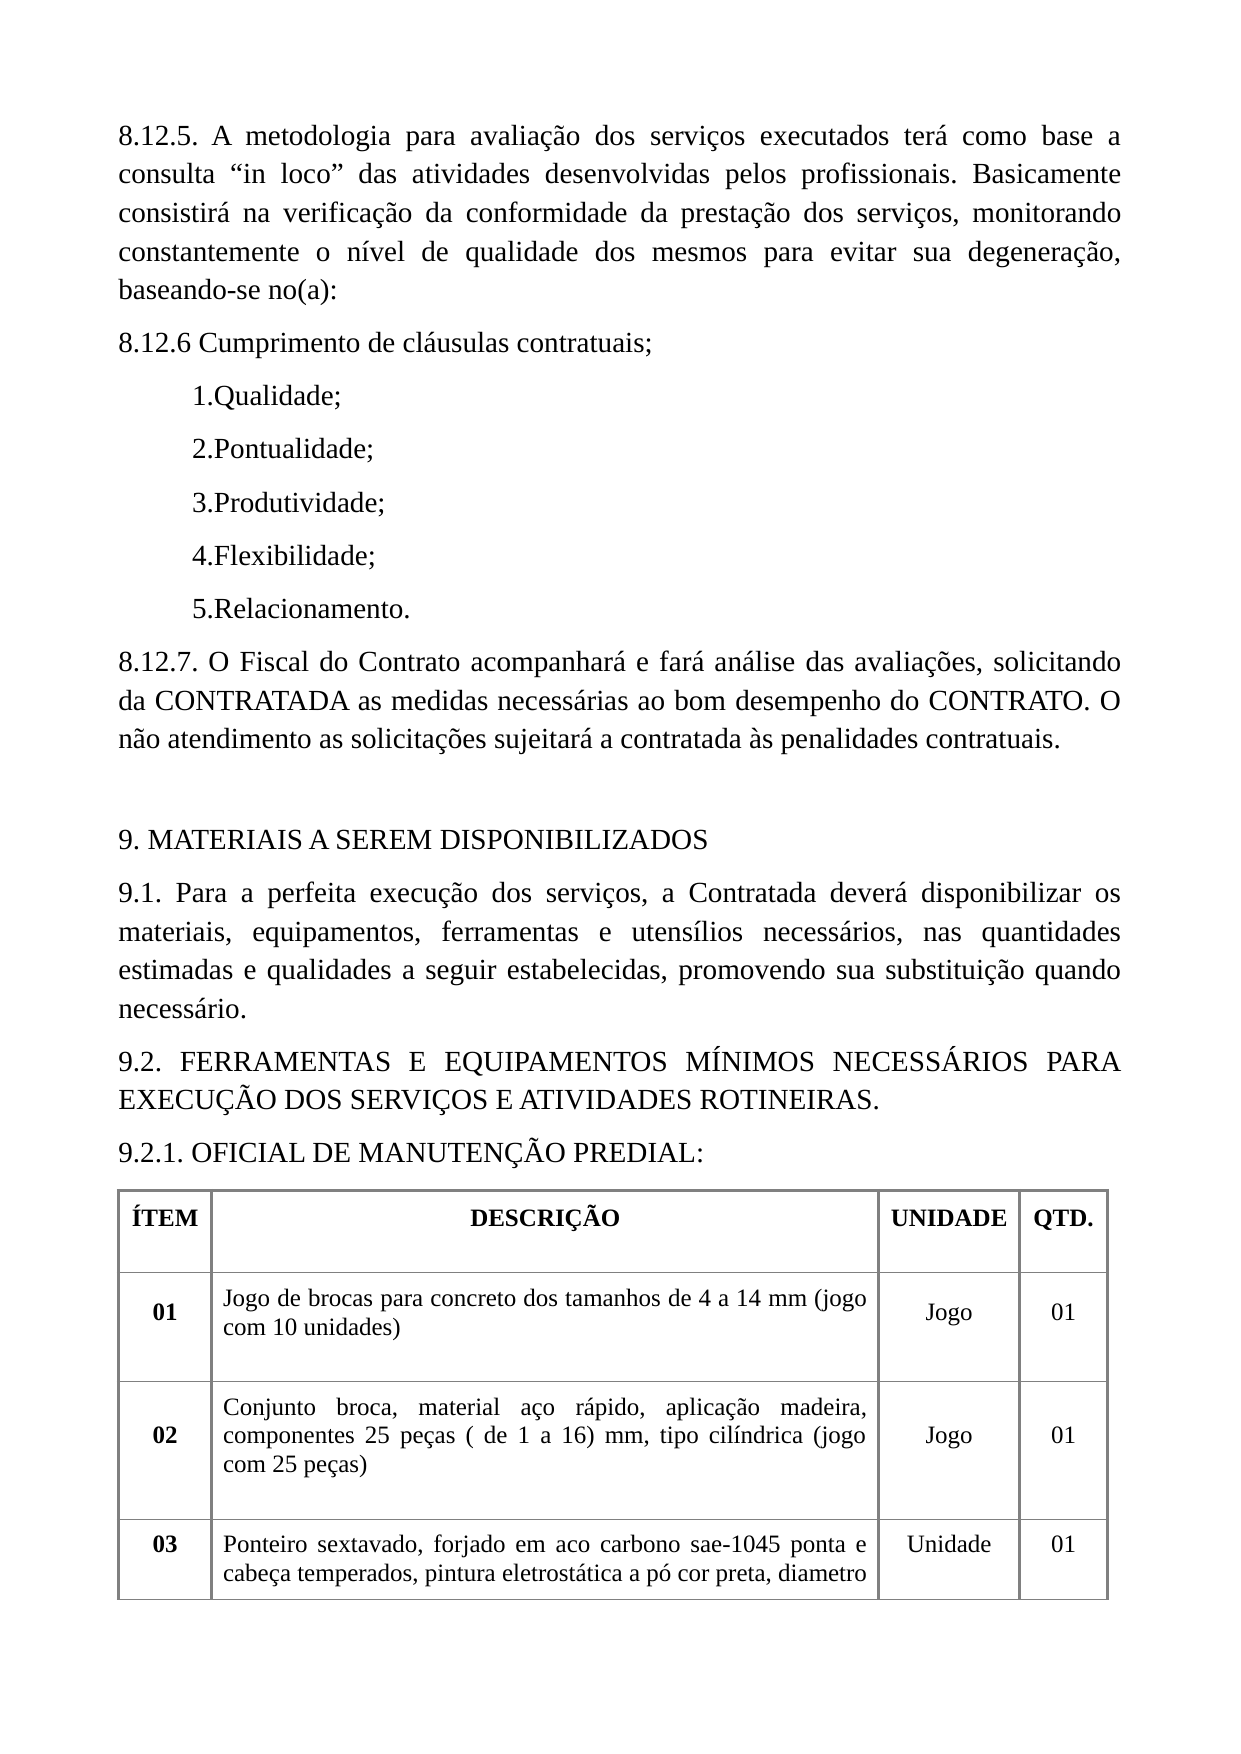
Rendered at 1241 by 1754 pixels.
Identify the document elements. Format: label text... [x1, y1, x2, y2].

table_cell 01 [1021, 1382, 1106, 1518]
table_header QTD. [1021, 1192, 1106, 1272]
table_cell Conjunto broca, material aço rápido, aplicação madeira, componentes 25 peças ( de 1 a 16) mm, tipo cilíndrica (jogo com 25 peças) [213, 1382, 877, 1518]
table_cell Ponteiro sextavado, forjado em aco carbono sae-1045 ponta e cabeça temperados, pintura eletrostática a pó cor preta, diametro [213, 1520, 877, 1599]
list Relacionamento. [118, 591, 1122, 624]
table_header ÍTEM [120, 1192, 210, 1272]
table_cell Jogo [880, 1382, 1018, 1518]
table_cell Unidade [880, 1520, 1018, 1599]
text 9.2. FERRAMENTAS E EQUIPAMENTOS MÍNIMOS NECESSÁRIOS PARA EXECUÇÃO DOS SERVIÇOS E ATIVIDADES ROTINEIRAS. [118, 1044, 1122, 1116]
text 8.12.6 Cumprimento de cláusulas contratuais; [118, 325, 1122, 359]
table_cell Jogo de brocas para concreto dos tamanhos de 4 a 14 mm (jogo com 10 unidades) [213, 1273, 877, 1381]
text 8.12.5. A metodologia para avaliação dos serviços executados terá como base a consulta “in loco” das atividades desenvolvidas pelos profissionais. Basicamente consistirá na verificação da conformidade da prestação dos serviços, monitorando constantemente o nível de qualidade dos mesmos para evitar sua degeneração, baseando-se no(a): [118, 118, 1122, 306]
table_cell 01 [120, 1273, 210, 1381]
list Flexibilidade; [118, 538, 1122, 571]
table_cell 01 [1021, 1520, 1106, 1599]
list Pontualidade; [118, 432, 1122, 465]
table_cell 02 [120, 1382, 210, 1518]
table_cell Jogo [880, 1273, 1018, 1381]
text 9.1. Para a perfeita execução dos serviços, a Contratada deverá disponibilizar os materiais, equipamentos, ferramentas e utensílios necessários, nas quantidades estimadas e qualidades a seguir estabelecidas, promovendo sua substituição quando necessário. [118, 875, 1122, 1024]
table_header DESCRIÇÃO [213, 1192, 877, 1272]
text 9.2.1. OFICIAL DE MANUTENÇÃO PREDIAL: [118, 1136, 1122, 1169]
text 9. MATERIAIS A SEREM DISPONIBILIZADOS [118, 822, 1122, 856]
table_header UNIDADE [880, 1192, 1018, 1272]
table_cell 03 [120, 1520, 210, 1599]
list Produtividade; [118, 485, 1122, 518]
text 8.12.7. O Fiscal do Contrato acompanhará e fará análise das avaliações, solicitando da CONTRATADA as medidas necessárias ao bom desempenho do CONTRATO. O não atendimento as solicitações sujeitará a contratada às penalidades contratuais. [118, 644, 1122, 755]
list Qualidade; [118, 378, 1122, 412]
table_cell 01 [1021, 1273, 1106, 1381]
